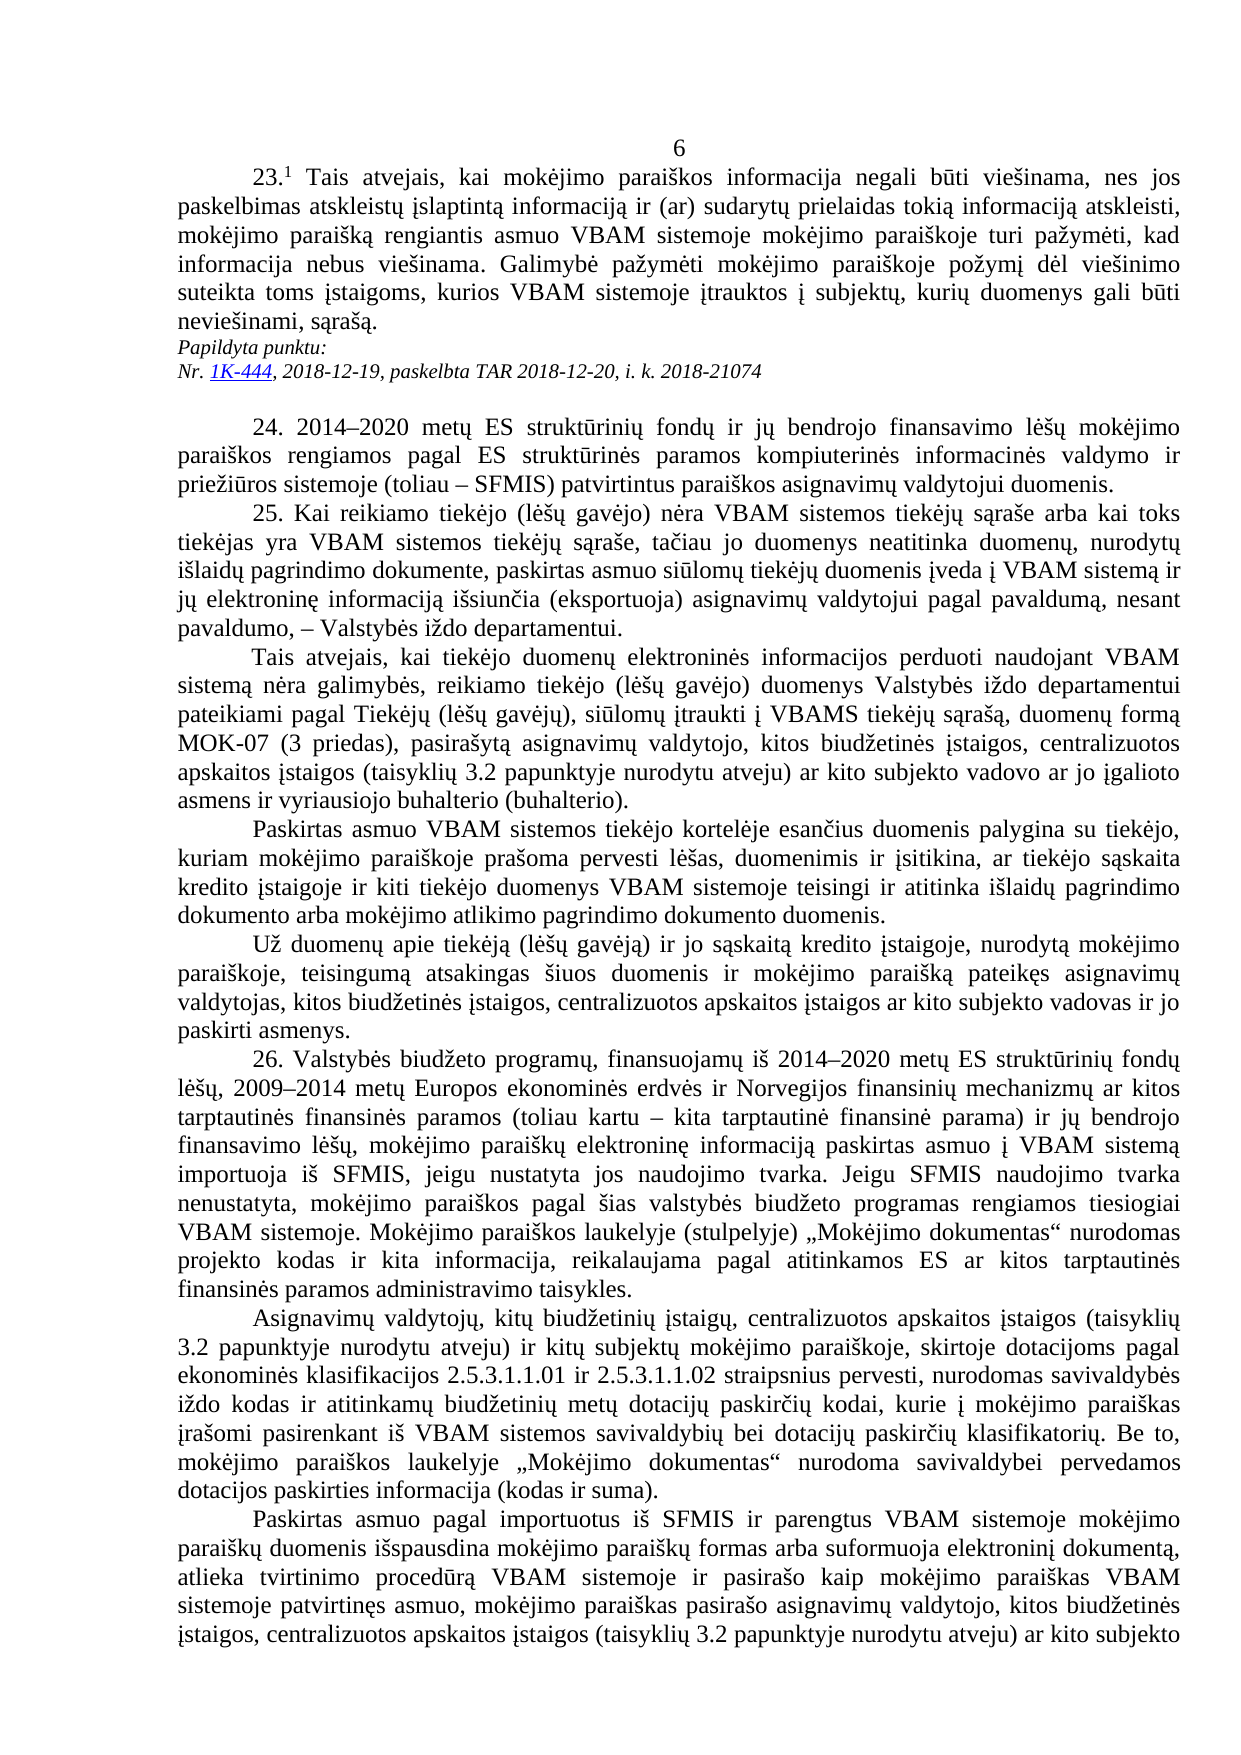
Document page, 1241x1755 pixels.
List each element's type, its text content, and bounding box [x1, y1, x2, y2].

text 23.1 Tais atvejais, kai mokėjimo paraiškos informacija negali būti viešinama, nes jos paskelbimas atskleistų įslaptintą informaciją ir (ar) sudarytų prielaidas tokią informaciją atskleisti, mokėjimo paraišką rengiantis asmuo VBAM sistemoje mokėjimo paraiškoje turi pažymėti, kad informacija nebus viešinama. Galimybė pažymėti mokėjimo paraiškoje požymį dėl viešinimo suteikta toms įstaigoms, kurios VBAM sistemoje įtrauktos į subjektų, kurių duomenys gali būti neviešinami, sąrašą. [177, 162, 1181, 335]
text Už duomenų apie tiekėją (lėšų gavėją) ir jo sąskaitą kredito įstaigoje, nurodytą mokėjimo paraiškoje, teisingumą atsakingas šiuos duomenis ir mokėjimo paraišką pateikęs asignavimų valdytojas, kitos biudžetinės įstaigos, centralizuotos apskaitos įstaigos ar kito subjekto vadovas ir jo paskirti asmenys. [177, 929, 1181, 1044]
text Paskirtas asmuo VBAM sistemos tiekėjo kortelėje esančius duomenis palygina su tiekėjo, kuriam mokėjimo paraiškoje prašoma pervesti lėšas, duomenimis ir įsitikina, ar tiekėjo sąskaita kredito įstaigoje ir kiti tiekėjo duomenys VBAM sistemoje teisingi ir atitinka išlaidų pagrindimo dokumento arba mokėjimo atlikimo pagrindimo dokumento duomenis. [177, 814, 1181, 929]
text Papildyta punktu: [177, 335, 1181, 359]
text 25. Kai reikiamo tiekėjo (lėšų gavėjo) nėra VBAM sistemos tiekėjų sąraše arba kai toks tiekėjas yra VBAM sistemos tiekėjų sąraše, tačiau jo duomenys neatitinka duomenų, nurodytų išlaidų pagrindimo dokumente, paskirtas asmuo siūlomų tiekėjų duomenis įveda į VBAM sistemą ir jų elektroninę informaciją išsiunčia (eksportuoja) asignavimų valdytojui pagal pavaldumą, nesant pavaldumo, – Valstybės iždo departamentui. [177, 498, 1181, 642]
text Tais atvejais, kai tiekėjo duomenų elektroninės informacijos perduoti naudojant VBAM sistemą nėra galimybės, reikiamo tiekėjo (lėšų gavėjo) duomenys Valstybės iždo departamentui pateikiami pagal Tiekėjų (lėšų gavėjų), siūlomų įtraukti į VBAMS tiekėjų sąrašą, duomenų formą MOK-07 (3 priedas), pasirašytą asignavimų valdytojo, kitos biudžetinės įstaigos, centralizuotos apskaitos įstaigos (taisyklių 3.2 papunktyje nurodytu atveju) ar kito subjekto vadovo ar jo įgalioto asmens ir vyriausiojo buhalterio (buhalterio). [177, 642, 1181, 814]
text 24. 2014–2020 metų ES struktūrinių fondų ir jų bendrojo finansavimo lėšų mokėjimo paraiškos rengiamos pagal ES struktūrinės paramos kompiuterinės informacinės valdymo ir priežiūros sistemoje (toliau – SFMIS) patvirtintus paraiškos asignavimų valdytojui duomenis. [177, 412, 1181, 498]
text Asignavimų valdytojų, kitų biudžetinių įstaigų, centralizuotos apskaitos įstaigos (taisyklių 3.2 papunktyje nurodytu atveju) ir kitų subjektų mokėjimo paraiškoje, skirtoje dotacijoms pagal ekonominės klasifikacijos 2.5.3.1.1.01 ir 2.5.3.1.1.02 straipsnius pervesti, nurodomas savivaldybės iždo kodas ir atitinkamų biudžetinių metų dotacijų paskirčių kodai, kurie į mokėjimo paraiškas įrašomi pasirenkant iš VBAM sistemos savivaldybių bei dotacijų paskirčių klasifikatorių. Be to, mokėjimo paraiškos laukelyje „Mokėjimo dokumentas“ nurodoma savivaldybei pervedamos dotacijos paskirties informacija (kodas ir suma). [177, 1303, 1181, 1504]
text Nr. 1K-444, 2018-12-19, paskelbta TAR 2018-12-20, i. k. 2018-21074 [177, 359, 1181, 383]
text 26. Valstybės biudžeto programų, finansuojamų iš 2014–2020 metų ES struktūrinių fondų lėšų, 2009–2014 metų Europos ekonominės erdvės ir Norvegijos finansinių mechanizmų ar kitos tarptautinės finansinės paramos (toliau kartu – kita tarptautinė finansinė parama) ir jų bendrojo finansavimo lėšų, mokėjimo paraiškų elektroninę informaciją paskirtas asmuo į VBAM sistemą importuoja iš SFMIS, jeigu nustatyta jos naudojimo tvarka. Jeigu SFMIS naudojimo tvarka nenustatyta, mokėjimo paraiškos pagal šias valstybės biudžeto programas rengiamos tiesiogiai VBAM sistemoje. Mokėjimo paraiškos laukelyje (stulpelyje) „Mokėjimo dokumentas“ nurodomas projekto kodas ir kita informacija, reikalaujama pagal atitinkamos ES ar kitos tarptautinės finansinės paramos administravimo taisykles. [177, 1044, 1181, 1303]
text Paskirtas asmuo pagal importuotus iš SFMIS ir parengtus VBAM sistemoje mokėjimo paraiškų duomenis išspausdina mokėjimo paraiškų formas arba suformuoja elektroninį dokumentą, atlieka tvirtinimo procedūrą VBAM sistemoje ir pasirašo kaip mokėjimo paraiškas VBAM sistemoje patvirtinęs asmuo, mokėjimo paraiškas pasirašo asignavimų valdytojo, kitos biudžetinės įstaigos, centralizuotos apskaitos įstaigos (taisyklių 3.2 papunktyje nurodytu atveju) ar kito subjekto [177, 1504, 1181, 1648]
